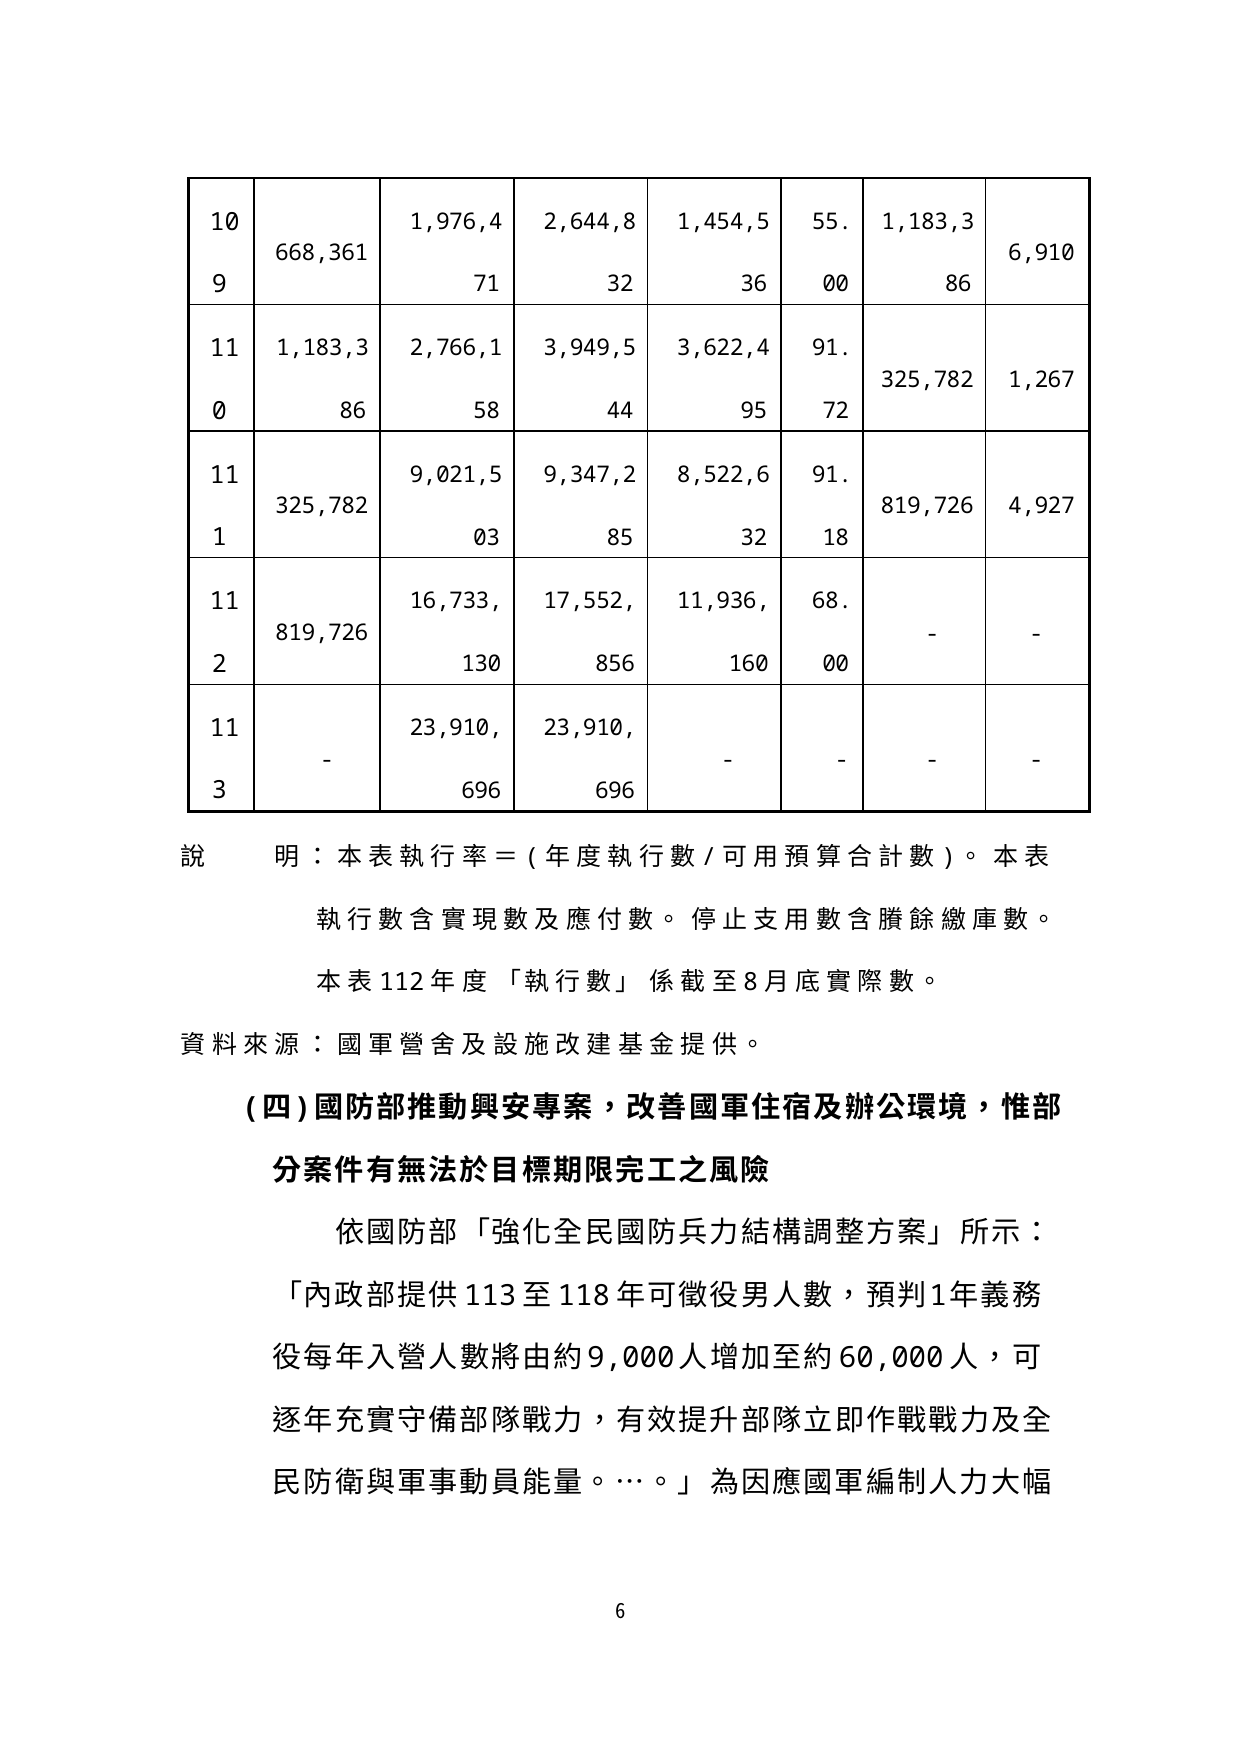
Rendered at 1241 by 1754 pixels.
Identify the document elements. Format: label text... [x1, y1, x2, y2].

text 依國防部「強化全民國防兵力結構調整方案」所示：「內政部提供113至118年可徵役男人數，預判1年義務役每年入營人數將由約9,000人增加至約60,000人，可逐年充實守備部隊戰力，有效提升部隊立即作戰戰力及全民防衛與軍事動員能量。…。」為因應國軍編制人力大幅 [266, 1188, 1063, 1501]
table_cell 9,347,285 [515, 432, 647, 557]
table_cell 325,782 [864, 305, 985, 430]
table_cell 3,622,495 [648, 305, 780, 430]
table_cell 112 [190, 558, 253, 683]
table_cell 23,910,696 [381, 685, 513, 810]
table_cell - [986, 558, 1088, 683]
table_cell 110 [190, 305, 253, 430]
table_cell 1,183,386 [864, 179, 985, 304]
table_cell 2,644,832 [515, 179, 647, 304]
table_cell 109 [190, 179, 253, 304]
table_cell 91.18 [782, 432, 862, 557]
text 資料來源：國軍營舍及設施改建基金提供。 [177, 1001, 1063, 1063]
text 說 明：本表執行率＝(年度執行數/可用預算合計數)。本表執行數含實現數及應付數。停止支用數含賸餘繳庫數。本表112年度「執行數」係截至8月底實際數。 [177, 813, 1063, 1001]
table_cell - [864, 558, 985, 683]
table_cell 11,936,160 [648, 558, 780, 683]
table_cell 819,726 [255, 558, 379, 683]
table_cell 9,021,503 [381, 432, 513, 557]
table_cell 16,733,130 [381, 558, 513, 683]
table_cell - [864, 685, 985, 810]
table_cell 4,927 [986, 432, 1088, 557]
table_cell - [648, 685, 780, 810]
table_cell 668,361 [255, 179, 379, 304]
table_cell 819,726 [864, 432, 985, 557]
table_cell 1,183,386 [255, 305, 379, 430]
table_cell 17,552,856 [515, 558, 647, 683]
table_cell 2,766,158 [381, 305, 513, 430]
table_cell 1,976,471 [381, 179, 513, 304]
table_cell 68.00 [782, 558, 862, 683]
table_cell 55.00 [782, 179, 862, 304]
table_cell 3,949,544 [515, 305, 647, 430]
table_cell - [986, 685, 1088, 810]
table_cell 111 [190, 432, 253, 557]
table_cell - [782, 685, 862, 810]
table_cell 6,910 [986, 179, 1088, 304]
table_cell - [255, 685, 379, 810]
table_cell 23,910,696 [515, 685, 647, 810]
table_cell 113 [190, 685, 253, 810]
table_cell 1,267 [986, 305, 1088, 430]
text (四)國防部推動興安專案，改善國軍住宿及辦公環境，惟部分案件有無法於目標期限完工之風險 [236, 1063, 1063, 1188]
table_cell 325,782 [255, 432, 379, 557]
table_cell 8,522,632 [648, 432, 780, 557]
table_cell 91.72 [782, 305, 862, 430]
table_cell 1,454,536 [648, 179, 780, 304]
